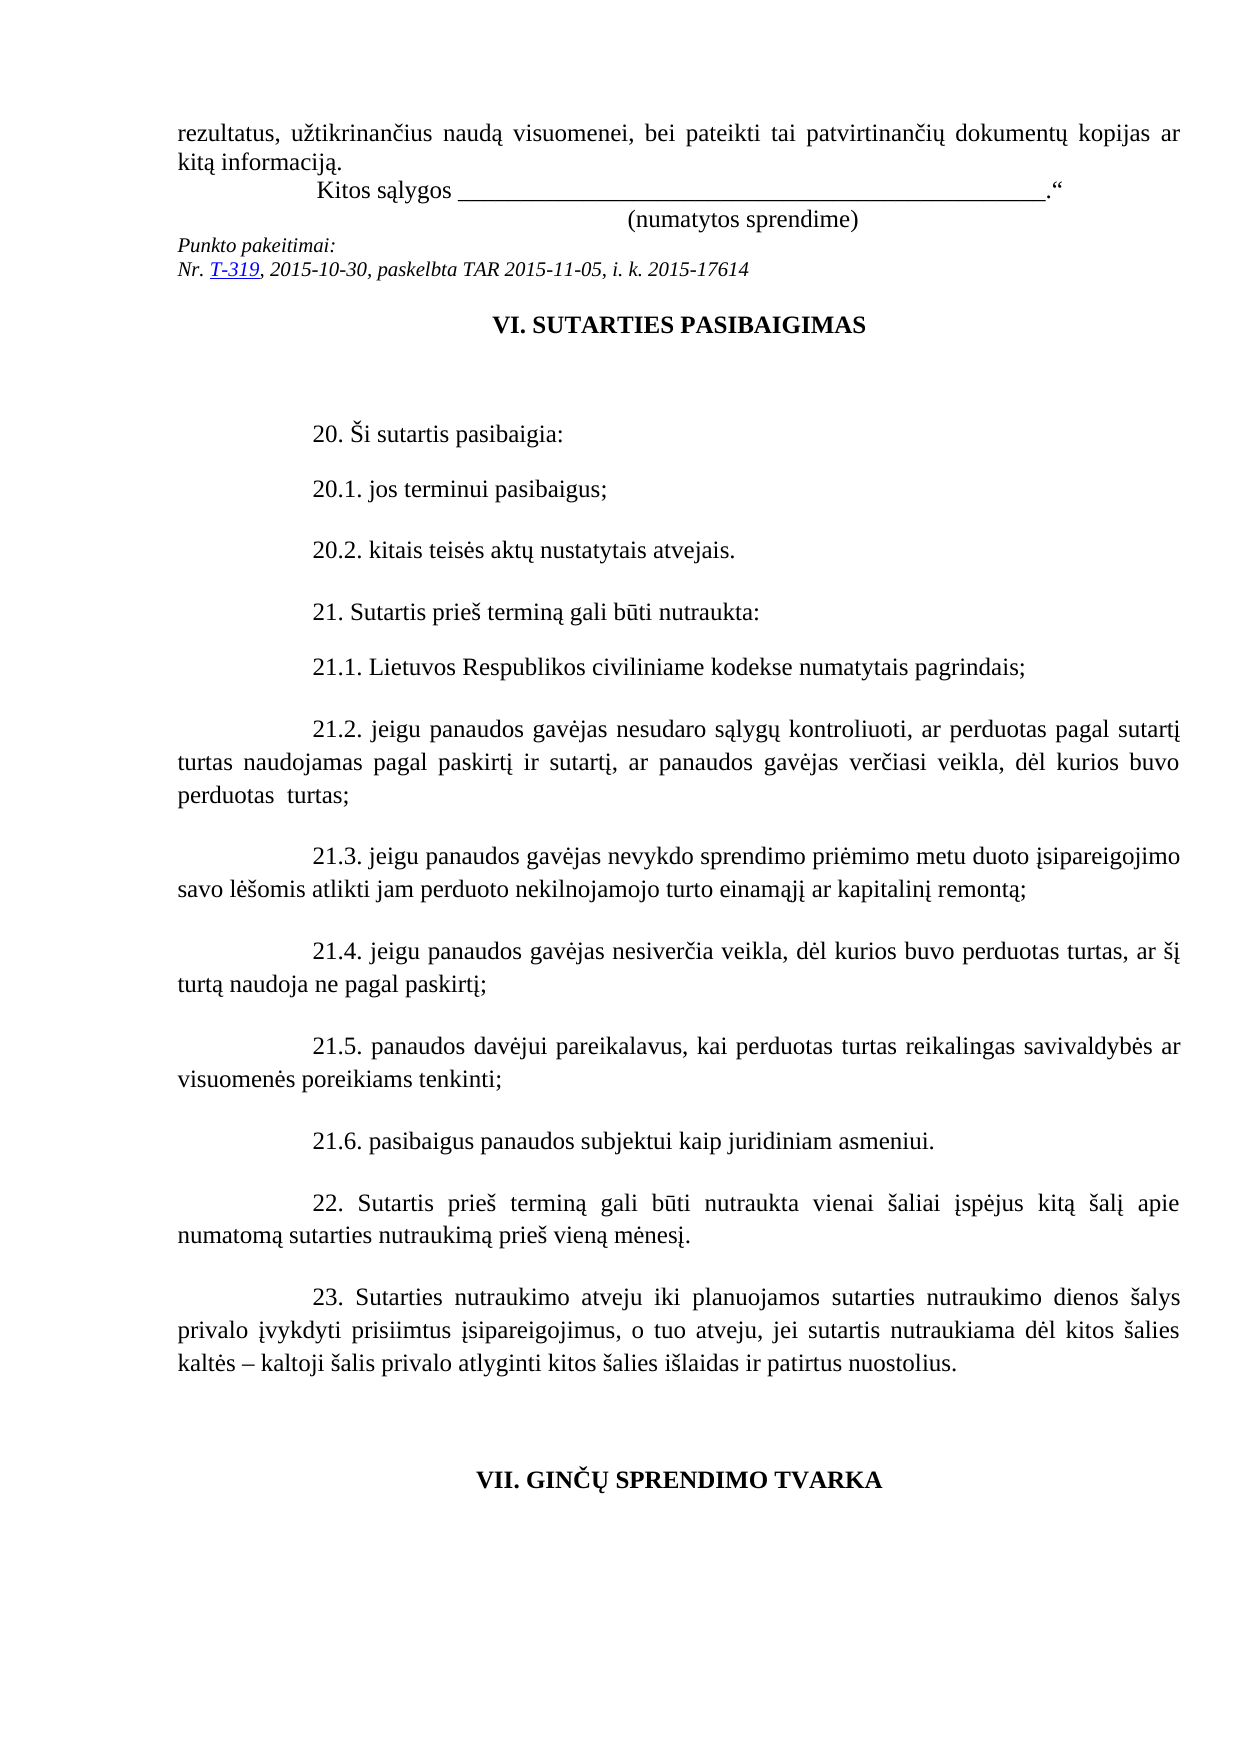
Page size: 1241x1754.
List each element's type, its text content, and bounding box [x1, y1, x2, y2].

text 21.1. Lietuvos Respublikos civiliniame kodekse numatytais pagrindais; [177, 652, 1181, 681]
text 21.2. jeigu panaudos gavėjas nesudaro sąlygų kontroliuoti, ar perduotas pagal sutartį turtas naudojamas pagal paskirtį ir sutartį, ar panaudos gavėjas verčiasi veikla, dėl kurios buvo perduotas turtas; [177, 714, 1181, 808]
text 21.3. jeigu panaudos gavėjas nevykdo sprendimo priėmimo metu duoto įsipareigojimo savo lėšomis atlikti jam perduoto nekilnojamojo turto einamąjį ar kapitalinį remontą; [177, 841, 1181, 903]
text 21.4. jeigu panaudos gavėjas nesiverčia veikla, dėl kurios buvo perduotas turtas, ar šį turtą naudoja ne pagal paskirtį; [177, 936, 1181, 998]
text 20.2. kitais teisės aktų nustatytais atvejais. [177, 536, 1181, 564]
text 23. Sutarties nutraukimo atveju iki planuojamos sutarties nutraukimo dienos šalys privalo įvykdyti prisiimtus įsipareigojimus, o tuo atveju, jei sutartis nutraukiama dėl kitos šalies kaltės – kaltoji šalis privalo atlyginti kitos šalies išlaidas ir patirtus nuostolius. [177, 1282, 1181, 1377]
text (numatytos sprendime) [177, 204, 1181, 233]
text Punkto pakeitimai: [177, 233, 1181, 257]
text 20.1. jos terminui pasibaigus; [177, 474, 1181, 502]
text 21.5. panaudos davėjui pareikalavus, kai perduotas turtas reikalingas savivaldybės ar visuomenės poreikiams tenkinti; [177, 1031, 1181, 1093]
text VI. SUTARTIES pasibaigimas [177, 310, 1181, 339]
text 21. Sutartis prieš terminą gali būti nutraukta: [177, 597, 1181, 626]
text VII. GINČŲ SPRENDIMO TVARKA [177, 1465, 1181, 1493]
text rezultatus, užtikrinančius naudą visuomenei, bei pateikti tai patvirtinančių dokumentų kopijas ar kitą informaciją. [177, 118, 1181, 176]
text 22. Sutartis prieš terminą gali būti nutraukta vienai šaliai įspėjus kitą šalį apie numatomą sutarties nutraukimą prieš vieną mėnesį. [177, 1188, 1181, 1249]
text 20. Ši sutartis pasibaigia: [177, 419, 1181, 448]
text Nr. T-319, 2015-10-30, paskelbta TAR 2015-11-05, i. k. 2015-17614 [177, 257, 1181, 281]
text Kitos sąlygos _______________________________________________.“ [177, 176, 1181, 204]
text 21.6. pasibaigus panaudos subjektui kaip juridiniam asmeniui. [177, 1126, 1181, 1154]
